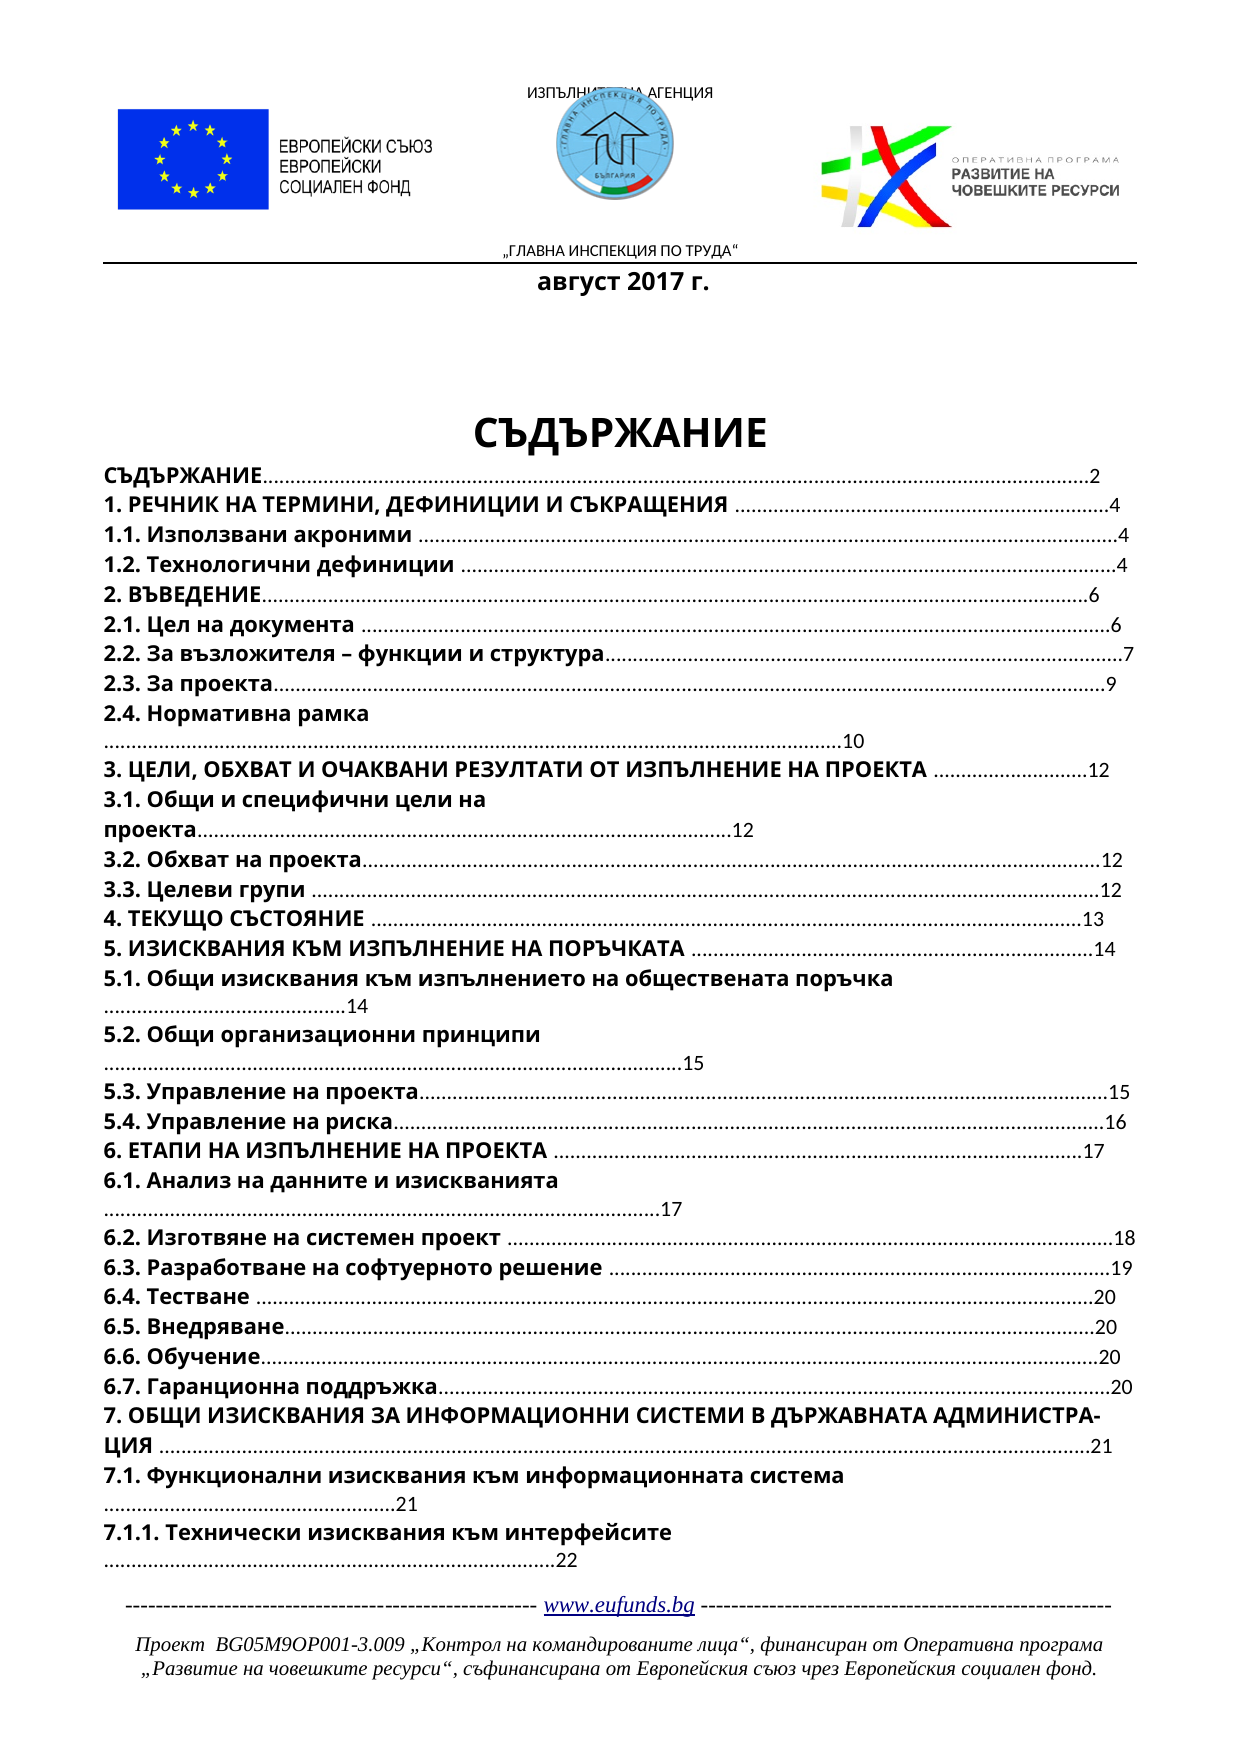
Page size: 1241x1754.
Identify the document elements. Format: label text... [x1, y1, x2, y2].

text 3.3. Целеви групи ...............................................................................................................................................12 [103, 873, 1137, 903]
text 1. РЕЧНИК НА ТЕРМИНИ, ДЕФИНИЦИИ И СЪКРАЩЕНИЯ ....................................................................4 [103, 489, 1137, 519]
text СЪДЪРЖАНИЕ [103, 404, 1137, 459]
text 2.4. Нормативна рамка ......................................................................................................................................10 [103, 698, 1137, 754]
text 6.5. Внедряване...................................................................................................................................................20 [103, 1311, 1137, 1341]
text 1.1. Използвани акроними ...............................................................................................................................4 [103, 519, 1137, 549]
text 6.7. Гаранционна поддръжка..........................................................................................................................20 [103, 1371, 1137, 1400]
text 5. ИЗИСКВАНИЯ КЪМ ИЗПЪЛНЕНИЕ НА ПОРЪЧКАТА .........................................................................14 [103, 933, 1137, 963]
text август 2017 г. [103, 264, 1137, 298]
text ЦИЯ .........................................................................................................................................................................21 [103, 1430, 1137, 1460]
text 5.2. Общи организационни принципи .........................................................................................................15 [103, 1019, 1137, 1076]
text 3. ЦЕЛИ, ОБХВАТ И ОЧАКВАНИ РЕЗУЛТАТИ ОТ ИЗПЪЛНЕНИЕ НА ПРОЕКТА ............................12 [103, 754, 1137, 784]
text 2.2. За възложителя – функции и структура..............................................................................................7 [103, 638, 1137, 668]
text 3.1. Общи и специфични цели на проекта.................................................................................................12 [103, 784, 1137, 844]
text 2.1. Цел на документа ........................................................................................................................................6 [103, 608, 1137, 638]
text 7.1.1. Технически изисквания към интерфейсите ..................................................................................22 [103, 1516, 1137, 1573]
text 7. ОБЩИ ИЗИСКВАНИЯ ЗА ИНФОРМАЦИОННИ СИСТЕМИ В ДЪРЖАВНАТА АДМИНИСТРА- [103, 1400, 1137, 1430]
text 7.1. Функционални изисквания към информационната система .....................................................21 [103, 1460, 1137, 1516]
text 3.2. Обхват на проекта......................................................................................................................................12 [103, 844, 1137, 873]
text СЪДЪРЖАНИЕ......................................................................................................................................................2 [103, 459, 1137, 489]
text 6. ЕТАПИ НА ИЗПЪЛНЕНИЕ НА ПРОЕКТА ................................................................................................17 [103, 1135, 1137, 1165]
text 6.2. Изготвяне на системен проект ..............................................................................................................18 [103, 1222, 1137, 1251]
text 5.1. Общи изисквания към изпълнението на обществената поръчка ............................................14 [103, 963, 1137, 1019]
text 2. ВЪВЕДЕНИЕ......................................................................................................................................................6 [103, 579, 1137, 608]
text 5.4. Управление на риска.................................................................................................................................16 [103, 1106, 1137, 1135]
text 4. ТЕКУЩО СЪСТОЯНИЕ .................................................................................................................................13 [103, 903, 1137, 933]
text 2.3. За проекта.......................................................................................................................................................9 [103, 668, 1137, 698]
text 6.1. Анализ на данните и изискванията .....................................................................................................17 [103, 1165, 1137, 1222]
text 6.3. Разработване на софтуерното решение ...........................................................................................19 [103, 1251, 1137, 1281]
text 6.4. Тестване ........................................................................................................................................................20 [103, 1281, 1137, 1311]
text 6.6. Обучение........................................................................................................................................................20 [103, 1341, 1137, 1371]
text 5.3. Управление на проекта.............................................................................................................................15 [103, 1076, 1137, 1106]
text 1.2. Технологични дефиниции .......................................................................................................................4 [103, 549, 1137, 579]
